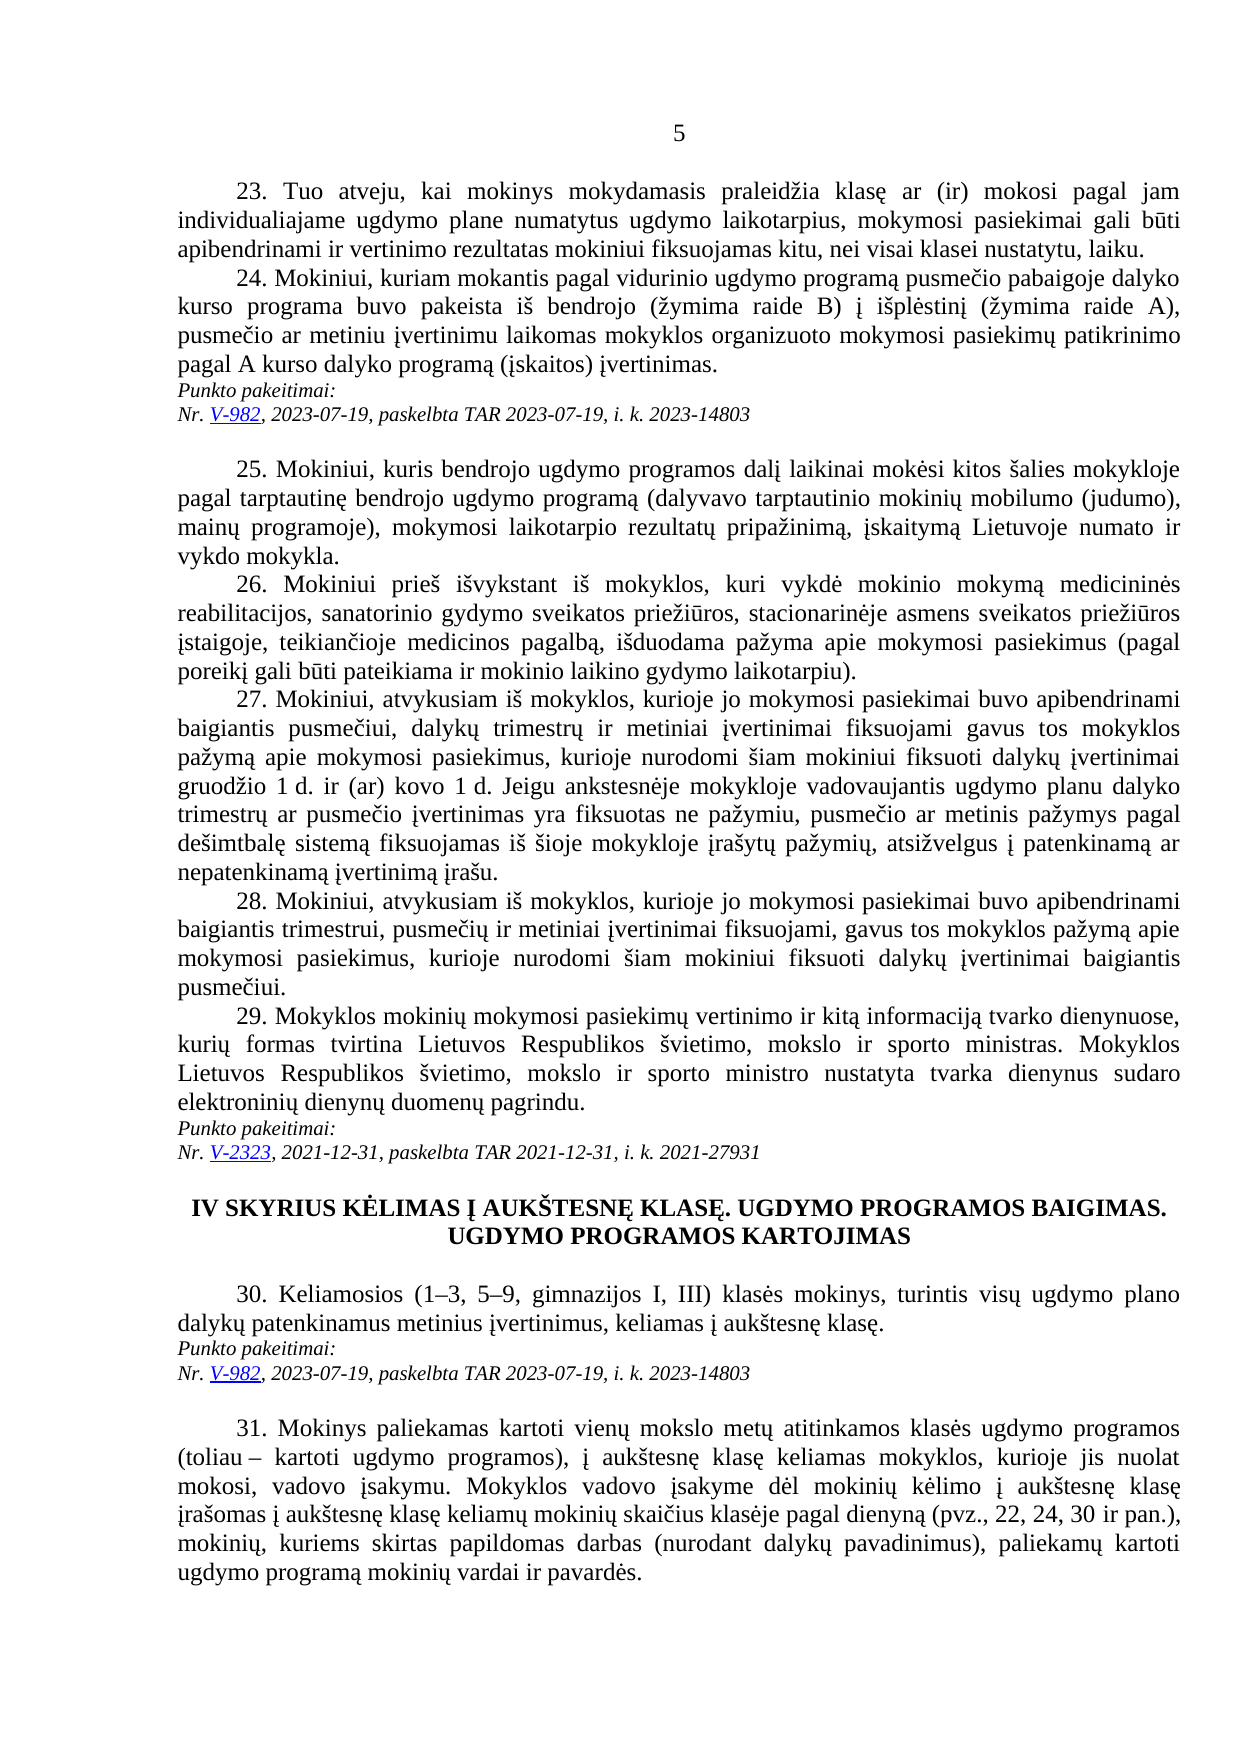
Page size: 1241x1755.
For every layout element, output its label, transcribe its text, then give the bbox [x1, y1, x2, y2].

text 24. Mokiniui, kuriam mokantis pagal vidurinio ugdymo programą pusmečio pabaigoje dalyko kurso programa buvo pakeista iš bendrojo (žymima raide B) į išplėstinį (žymima raide A), pusmečio ar metiniu įvertinimu laikomas mokyklos organizuoto mokymosi pasiekimų patikrinimo pagal A kurso dalyko programą (įskaitos) įvertinimas. [177, 263, 1181, 378]
text 27. Mokiniui, atvykusiam iš mokyklos, kurioje jo mokymosi pasiekimai buvo apibendrinami baigiantis pusmečiui, dalykų trimestrų ir metiniai įvertinimai fiksuojami gavus tos mokyklos pažymą apie mokymosi pasiekimus, kurioje nurodomi šiam mokiniui fiksuoti dalykų įvertinimai gruodžio 1 d. ir (ar) kovo 1 d. Jeigu ankstesnėje mokykloje vadovaujantis ugdymo planu dalyko trimestrų ar pusmečio įvertinimas yra fiksuotas ne pažymiu, pusmečio ar metinis pažymys pagal dešimtbalę sistemą fiksuojamas iš šioje mokykloje įrašytų pažymių, atsižvelgus į patenkinamą ar nepatenkinamą įvertinimą įrašu. [177, 684, 1181, 886]
text Nr. V-982, 2023-07-19, paskelbta TAR 2023-07-19, i. k. 2023-14803 [177, 402, 1181, 426]
text 30. Keliamosios (1–3, 5–9, gimnazijos I, III) klasės mokinys, turintis visų ugdymo plano dalykų patenkinamus metinius įvertinimus, keliamas į aukštesnę klasę. [177, 1279, 1181, 1336]
text 25. Mokiniui, kuris bendrojo ugdymo programos dalį laikinai mokėsi kitos šalies mokykloje pagal tarptautinę bendrojo ugdymo programą (dalyvavo tarptautinio mokinių mobilumo (judumo), mainų programoje), mokymosi laikotarpio rezultatų pripažinimą, įskaitymą Lietuvoje numato ir vykdo mokykla. [177, 454, 1181, 569]
text Punkto pakeitimai: [177, 378, 1181, 402]
text Nr. V-982, 2023-07-19, paskelbta TAR 2023-07-19, i. k. 2023-14803 [177, 1360, 1181, 1384]
text 26. Mokiniui prieš išvykstant iš mokyklos, kuri vykdė mokinio mokymą medicininės reabilitacijos, sanatorinio gydymo sveikatos priežiūros, stacionarinėje asmens sveikatos priežiūros įstaigoje, teikiančioje medicinos pagalbą, išduodama pažyma apie mokymosi pasiekimus (pagal poreikį gali būti pateikiama ir mokinio laikino gydymo laikotarpiu). [177, 569, 1181, 684]
text IV SKYRIUS KĖLIMAS Į AUKŠTESNĘ KLASĘ. UGDYMO PROGRAMOS BAIGIMAS. UGDYMO PROGRAMOS KARTOJIMAS [177, 1193, 1181, 1250]
text Punkto pakeitimai: [177, 1116, 1181, 1140]
text Punkto pakeitimai: [177, 1336, 1181, 1360]
text 28. Mokiniui, atvykusiam iš mokyklos, kurioje jo mokymosi pasiekimai buvo apibendrinami baigiantis trimestrui, pusmečių ir metiniai įvertinimai fiksuojami, gavus tos mokyklos pažymą apie mokymosi pasiekimus, kurioje nurodomi šiam mokiniui fiksuoti dalykų įvertinimai baigiantis pusmečiui. [177, 886, 1181, 1001]
text 29. Mokyklos mokinių mokymosi pasiekimų vertinimo ir kitą informaciją tvarko dienynuose, kurių formas tvirtina Lietuvos Respublikos švietimo, mokslo ir sporto ministras. Mokyklos Lietuvos Respublikos švietimo, mokslo ir sporto ministro nustatyta tvarka dienynus sudaro elektroninių dienynų duomenų pagrindu. [177, 1001, 1181, 1116]
text 23. Tuo atveju, kai mokinys mokydamasis praleidžia klasę ar (ir) mokosi pagal jam individualiajame ugdymo plane numatytus ugdymo laikotarpius, mokymosi pasiekimai gali būti apibendrinami ir vertinimo rezultatas mokiniui fiksuojamas kitu, nei visai klasei nustatytu, laiku. [177, 176, 1181, 263]
text 31. Mokinys paliekamas kartoti vienų mokslo metų atitinkamos klasės ugdymo programos (toliau – kartoti ugdymo programos), į aukštesnę klasę keliamas mokyklos, kurioje jis nuolat mokosi, vadovo įsakymu. Mokyklos vadovo įsakyme dėl mokinių kėlimo į aukštesnę klasę įrašomas į aukštesnę klasę keliamų mokinių skaičius klasėje pagal dienyną (pvz., 22, 24, 30 ir pan.), mokinių, kuriems skirtas papildomas darbas (nurodant dalykų pavadinimus), paliekamų kartoti ugdymo programą mokinių vardai ir pavardės. [177, 1413, 1181, 1586]
text Nr. V-2323, 2021-12-31, paskelbta TAR 2021-12-31, i. k. 2021-27931 [177, 1140, 1181, 1164]
